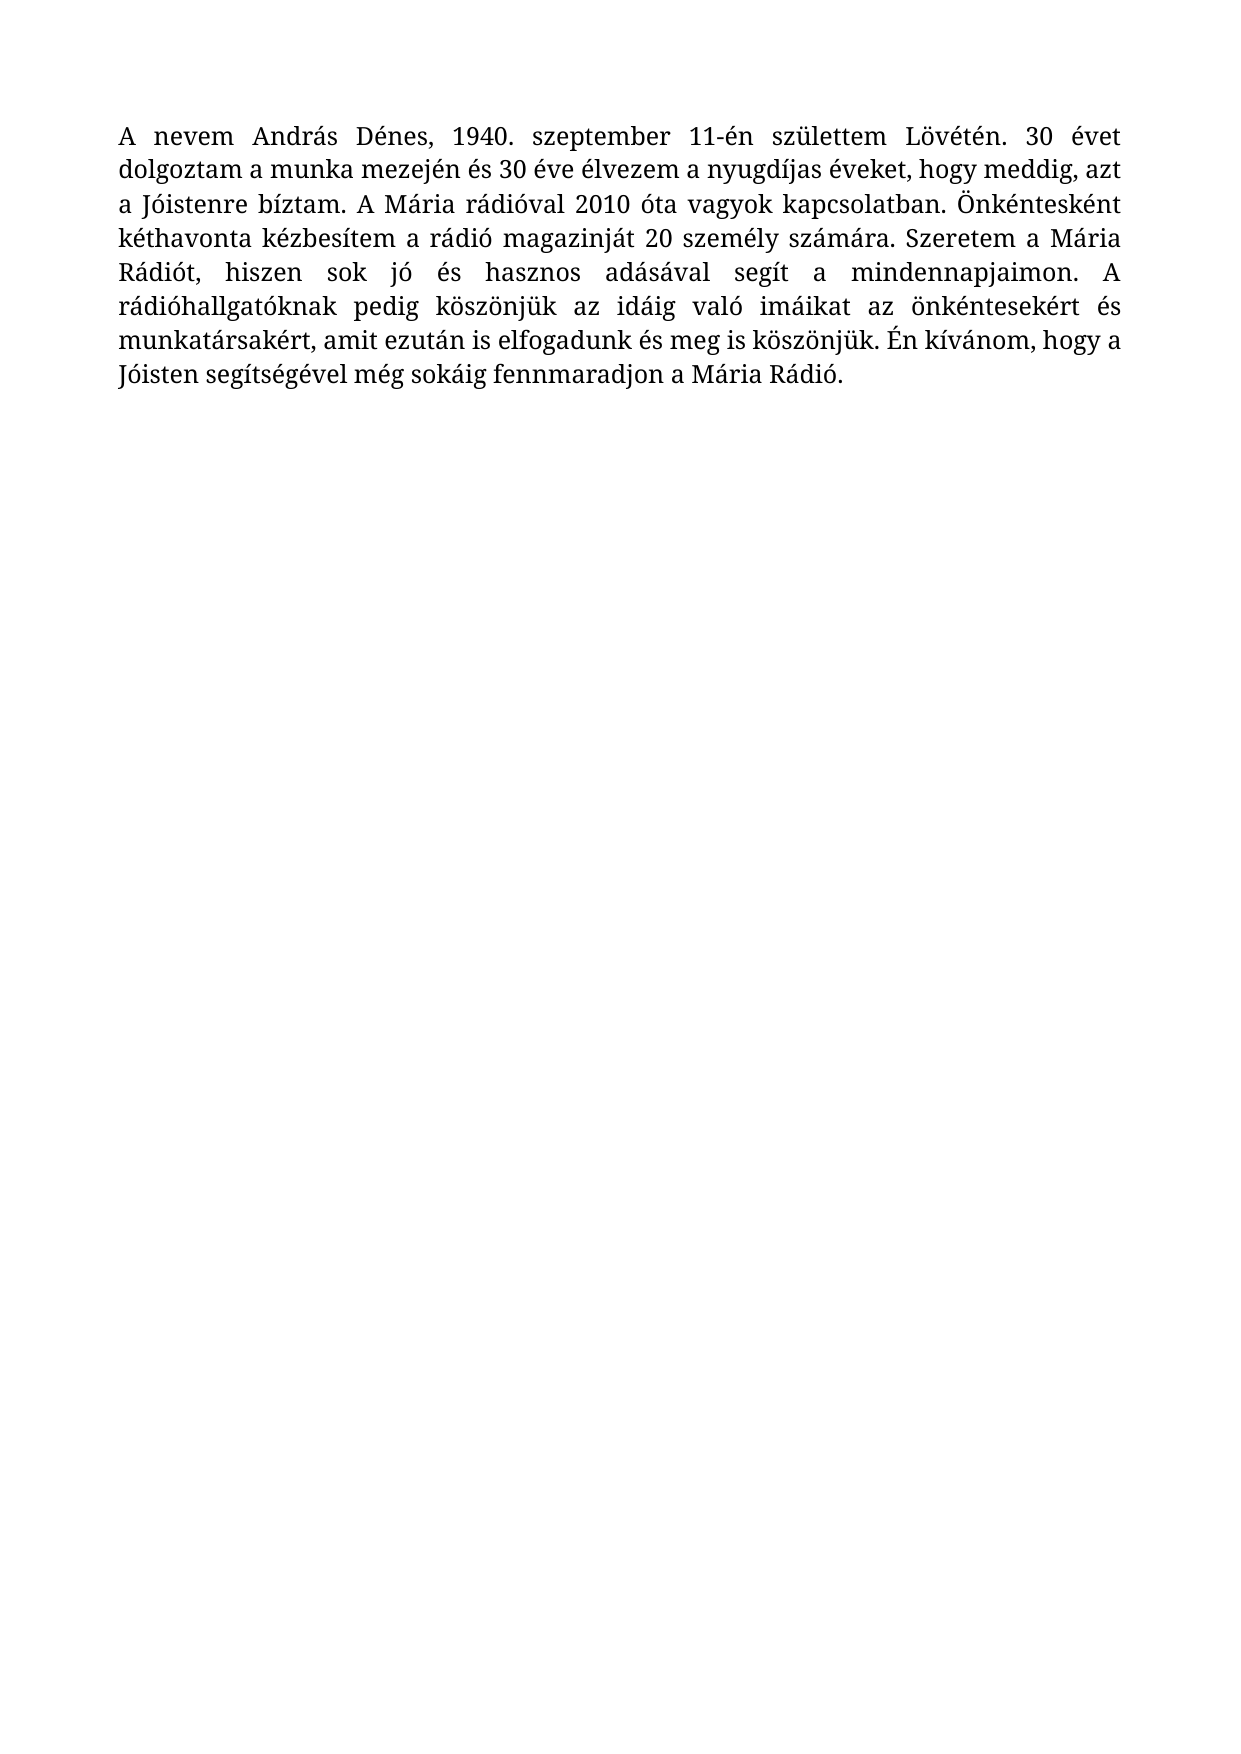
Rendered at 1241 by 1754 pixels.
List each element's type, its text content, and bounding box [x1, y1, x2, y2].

text A nevem András Dénes, 1940. szeptember 11-én születtem Lövétén. 30 évet dolgoztam a munka mezején és 30 éve élvezem a nyugdíjas éveket, hogy meddig, azt a Jóistenre bíztam. A Mária rádióval 2010 óta vagyok kapcsolatban. Önkéntesként kéthavonta kézbesítem a rádió magazinját 20 személy számára. Szeretem a Mária Rádiót, hiszen sok jó és hasznos adásával segít a mindennapjaimon. A rádióhallgatóknak pedig köszönjük az idáig való imáikat az önkéntesekért és munkatársakért, amit ezután is elfogadunk és meg is köszönjük. Én kívánom, hogy a Jóisten segítségével még sokáig fennmaradjon a Mária Rádió. [118, 118, 1122, 391]
